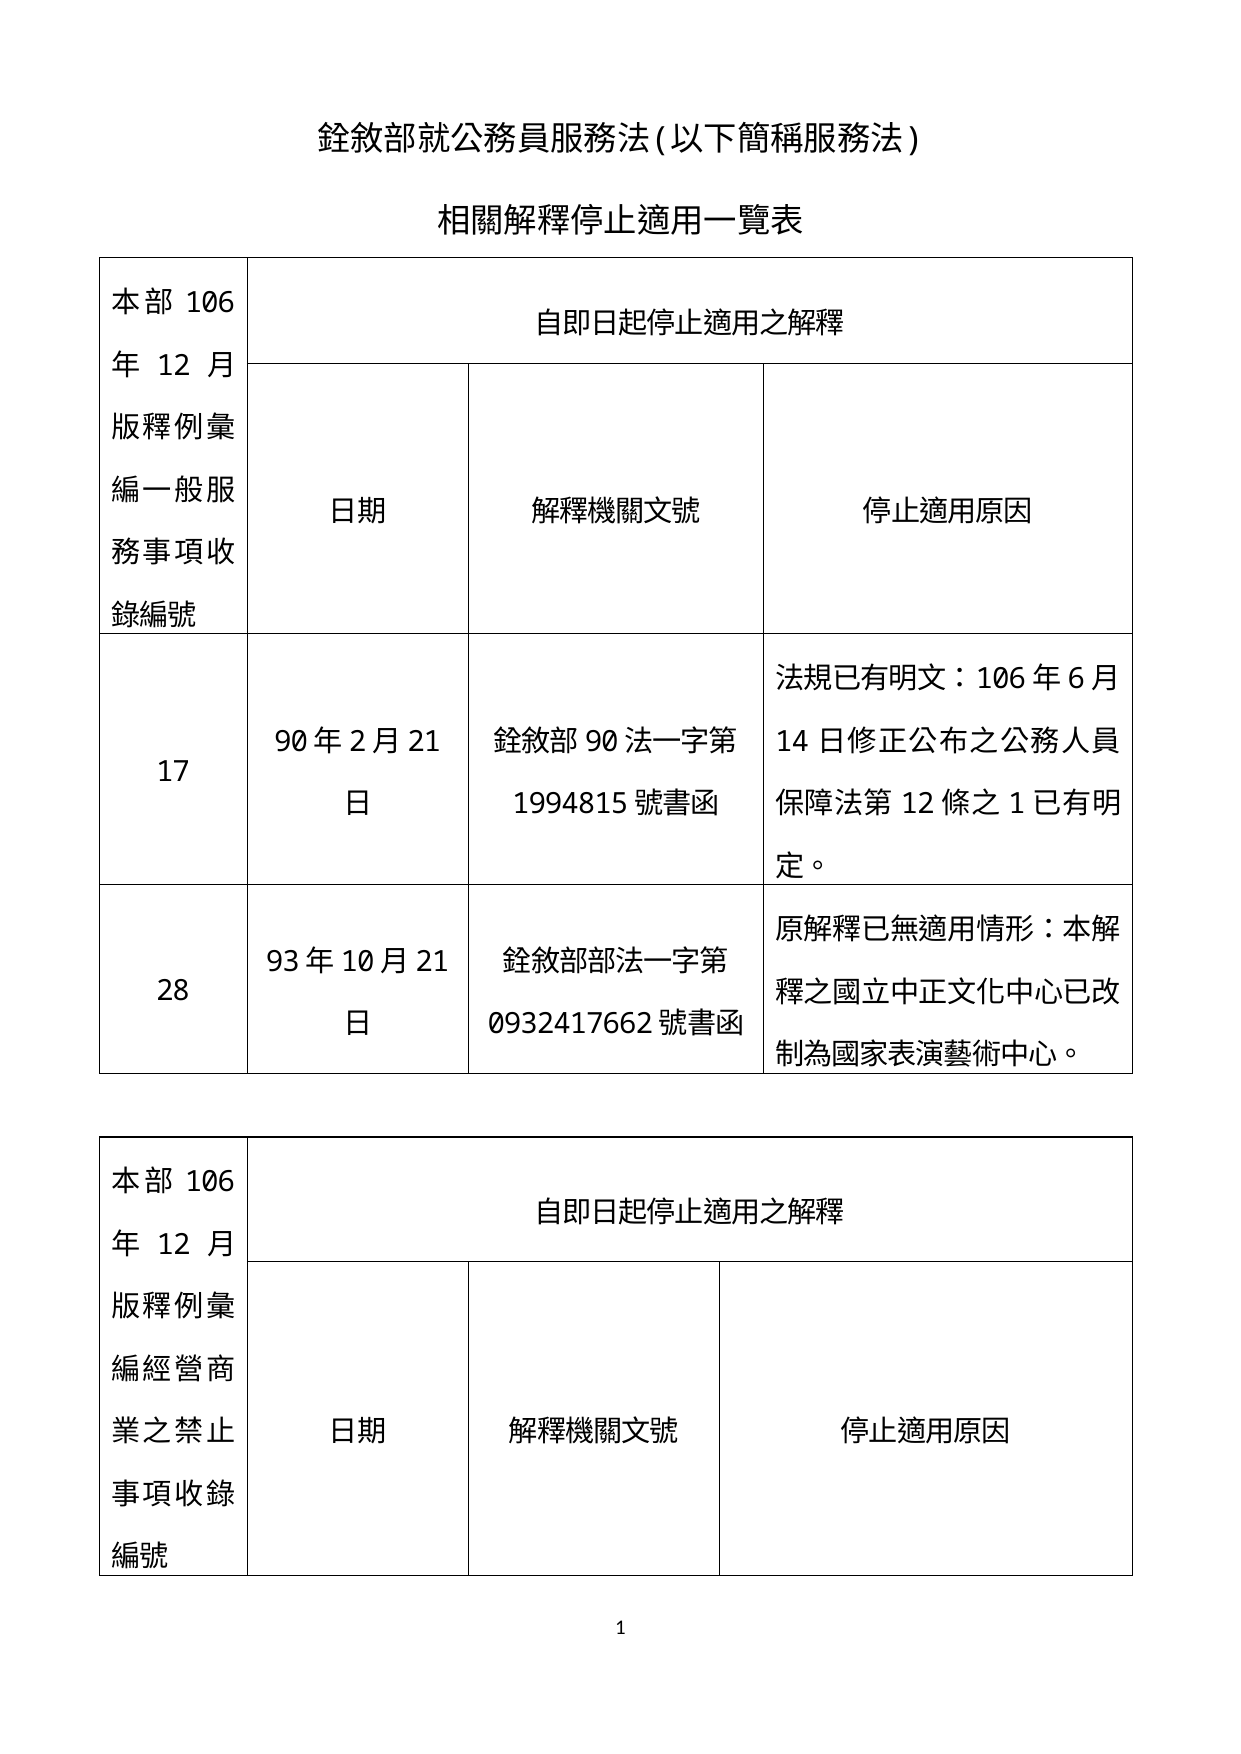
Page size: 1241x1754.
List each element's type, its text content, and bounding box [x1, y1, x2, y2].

table_cell 停止適用原因 [764, 364, 1132, 633]
table_cell 原解釋已無適用情形：本解釋之國立中正文化中心已改制為國家表演藝術中心。 [764, 885, 1132, 1073]
table_cell 解釋機關文號 [469, 1262, 719, 1575]
table_header 自即日起停止適用之解釋 [248, 258, 1132, 363]
table_cell 93年10月21日 [248, 885, 468, 1073]
table_cell 28 [100, 885, 247, 1073]
table_cell 銓敘部部法一字第0932417662號書函 [469, 885, 763, 1073]
table_cell 銓敘部90法一字第1994815號書函 [469, 634, 763, 884]
table_cell 停止適用原因 [720, 1262, 1132, 1575]
table_cell 解釋機關文號 [469, 364, 763, 633]
text 銓敘部就公務員服務法(以下簡稱服務法) [187, 95, 1053, 157]
text 相關解釋停止適用一覽表 [187, 176, 1053, 238]
table_cell 日期 [248, 364, 468, 633]
table_cell 法規已有明文：106年6月14日修正公布之公務人員保障法第12條之1已有明定。 [764, 634, 1132, 884]
table_cell 日期 [248, 1262, 468, 1575]
table_header 本部106年12月版釋例彙編一般服務事項收錄編號 [100, 258, 247, 633]
table_cell 90年2月21日 [248, 634, 468, 884]
table_cell 17 [100, 634, 247, 884]
table_header 本部106年12月版釋例彙編經營商業之禁止事項收錄編號 [100, 1138, 247, 1575]
table_header 自即日起停止適用之解釋 [248, 1138, 1132, 1261]
